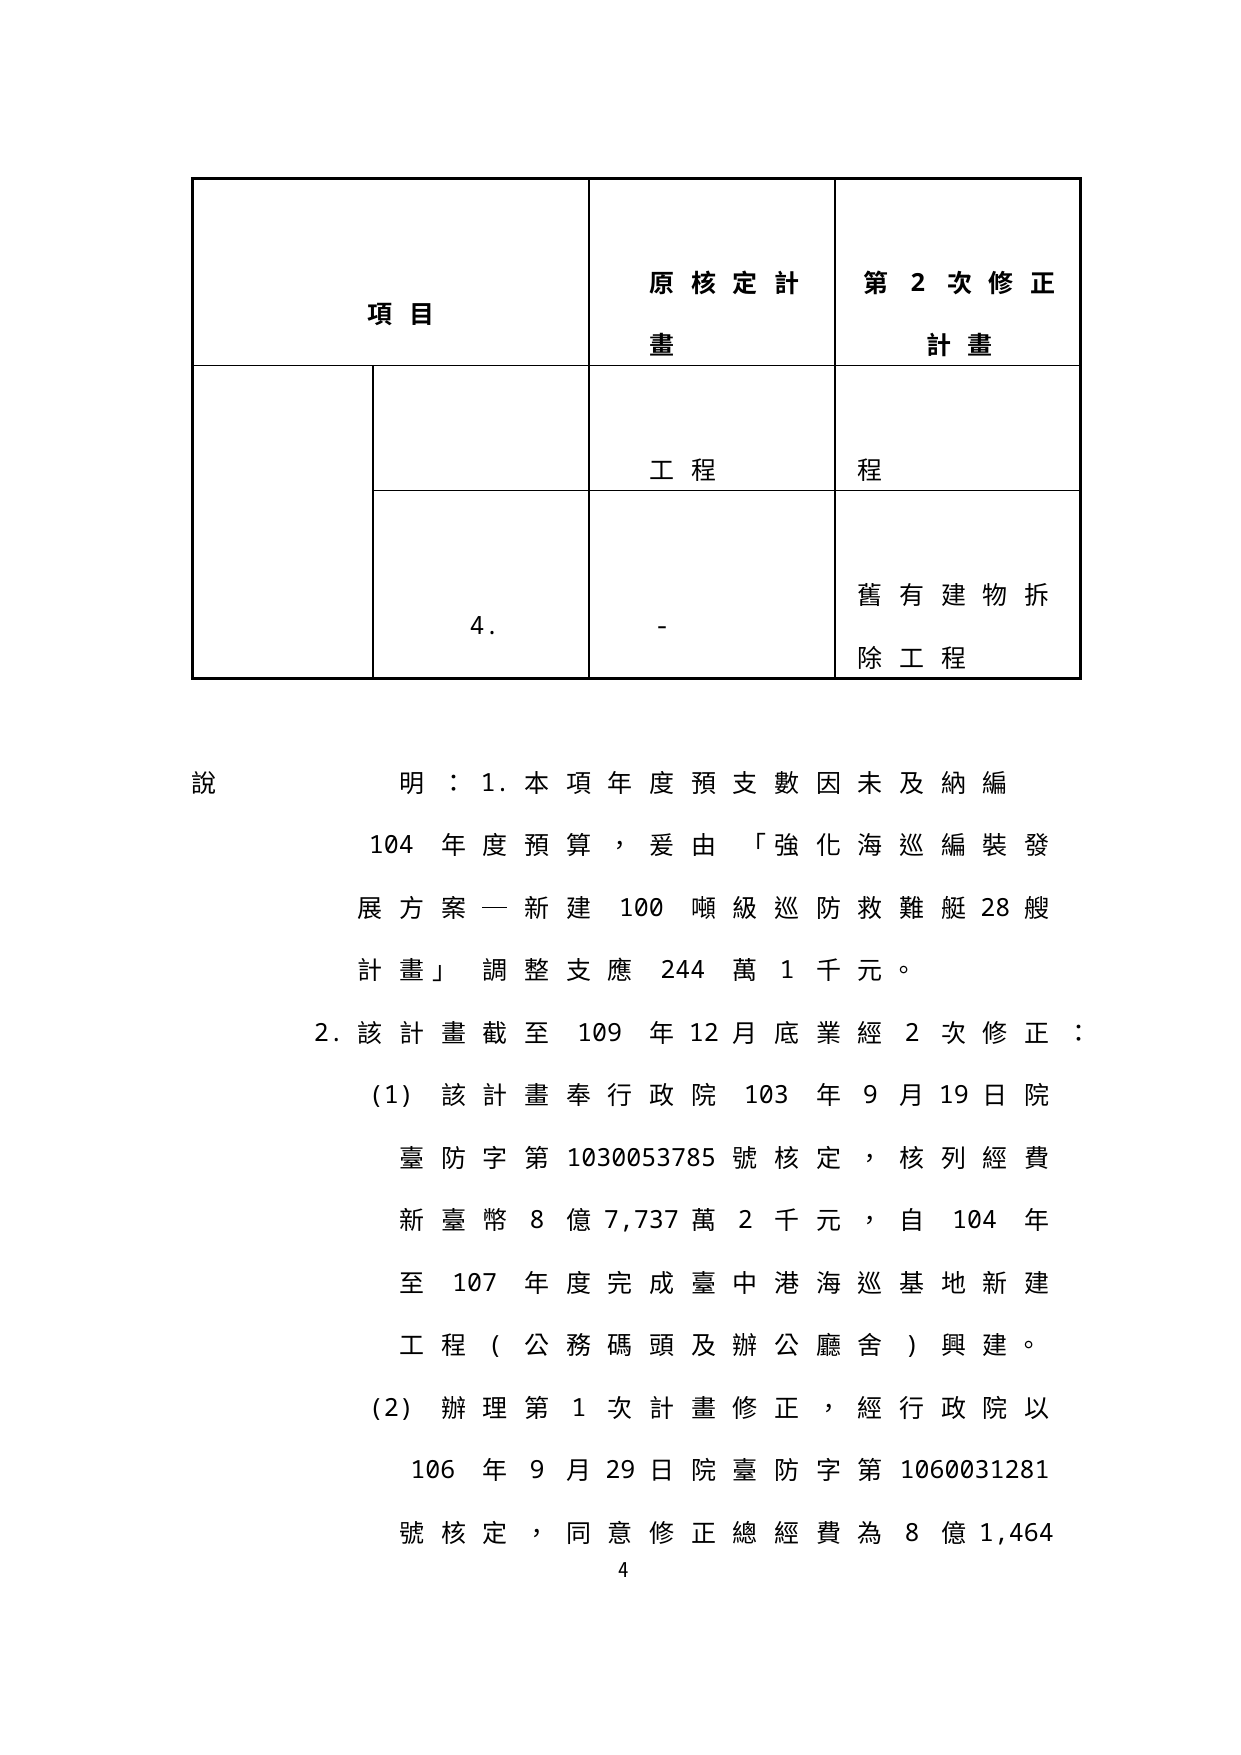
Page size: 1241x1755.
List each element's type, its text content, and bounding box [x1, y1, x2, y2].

table_header 原核定計畫 [590, 180, 834, 365]
table_cell 工程 [590, 366, 834, 490]
table_cell 4. [374, 491, 588, 677]
table_cell [374, 366, 588, 490]
table_cell - [590, 491, 834, 677]
text (1)該計畫奉行政院103年9月19日院臺防字第1030053785號核定，核列經費新臺幣8億7,737萬2千元，自104年至107年度完成臺中港海巡基地新建工程(公務碼頭及辦公廳舍)興建。 [327, 1052, 1060, 1365]
text 說 明：1.本項年度預支數因未及納編104年度預算，爰由「強化海巡編裝發展方案─新建100噸級巡防救難艇28艘計畫」調整支應244萬1千元。 [178, 740, 1058, 990]
text 2.該計畫截至109年12月底業經2次修正： [295, 990, 1104, 1052]
table_header 項目 [194, 180, 588, 365]
text (2)辦理第1次計畫修正，經行政院以106年9月29日院臺防字第1060031281號核定，同意修正總經費為8億1,464 [327, 1365, 1060, 1552]
table_cell [194, 366, 372, 677]
table_header 第2次修正計畫 [836, 180, 1079, 365]
table_cell 程 [836, 366, 1079, 490]
table_cell 舊有建物拆除工程 [836, 491, 1079, 677]
